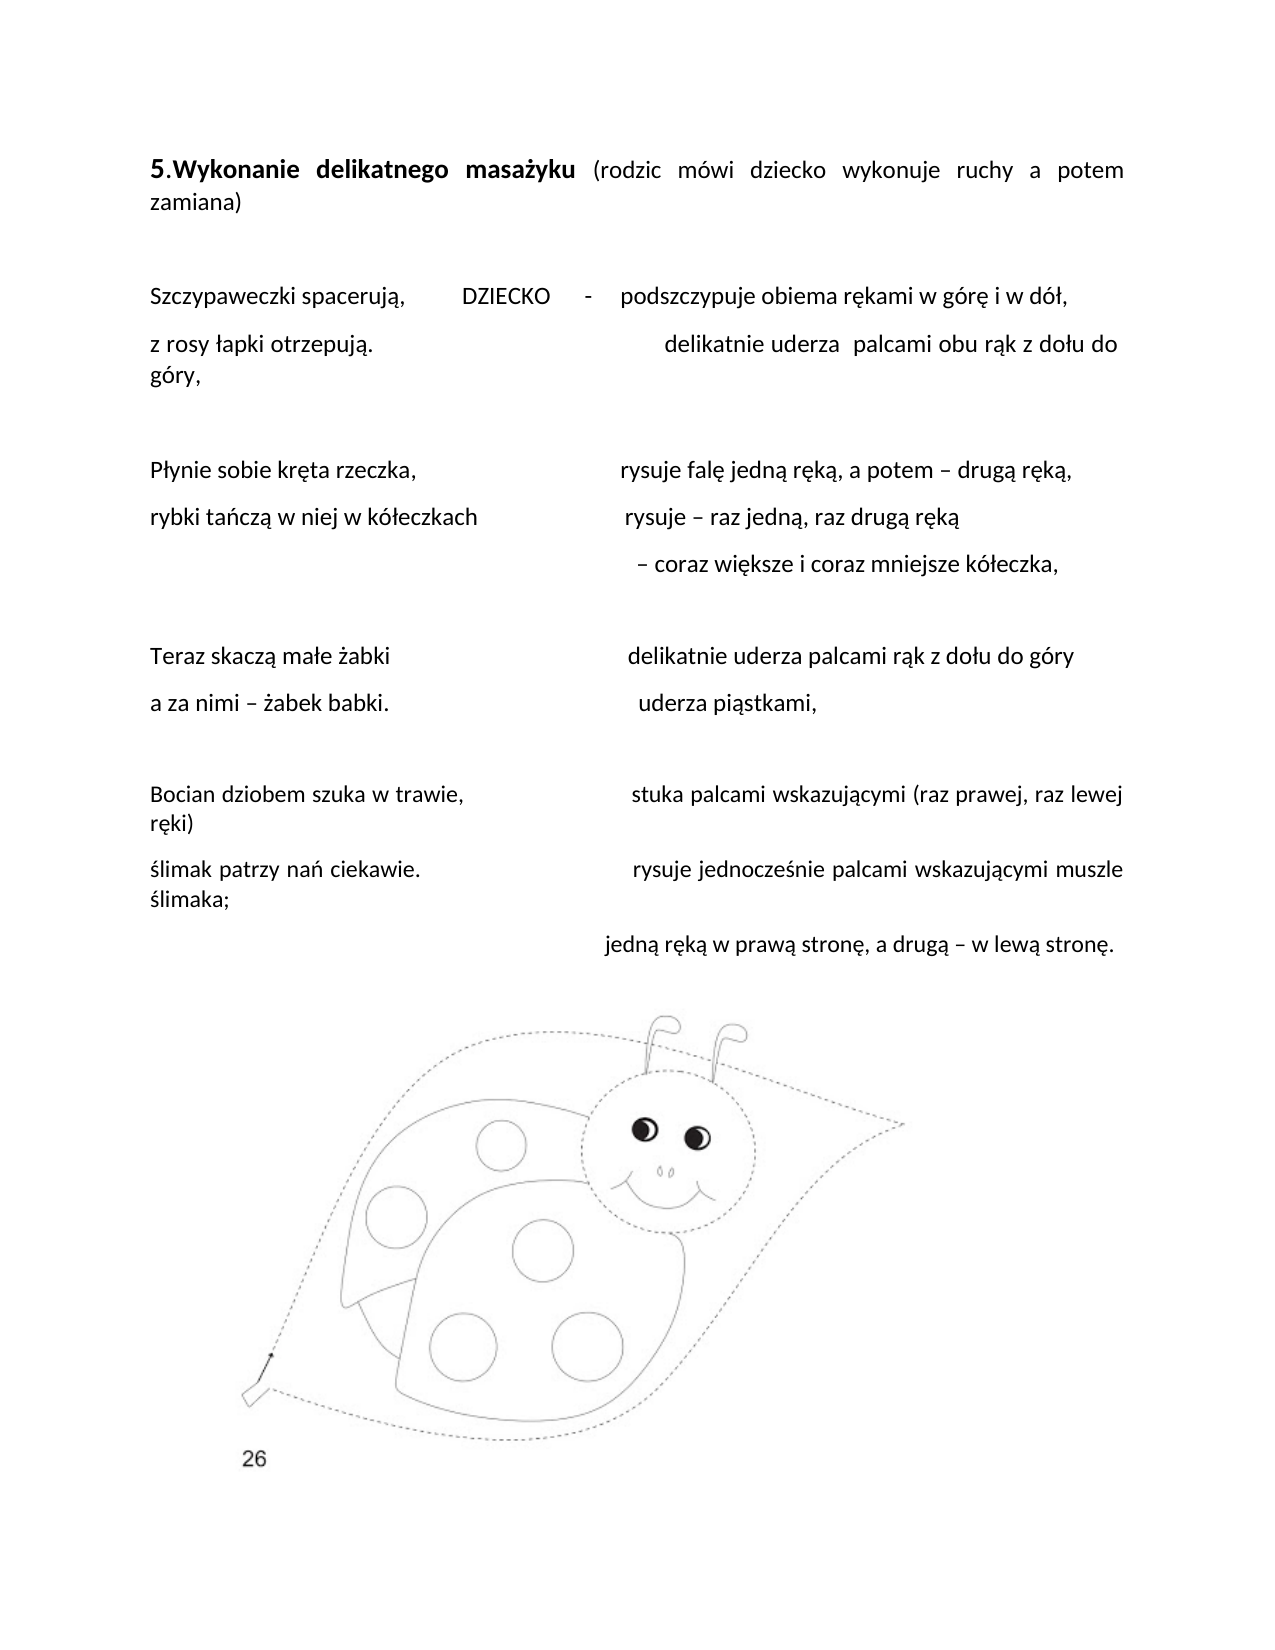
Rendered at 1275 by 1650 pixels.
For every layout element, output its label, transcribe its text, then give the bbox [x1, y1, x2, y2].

text Teraz skaczą małe żabki delikatnie uderza palcami rąk z dołu do góry [150, 640, 1125, 671]
text Płynie sobie kręta rzeczka, rysuje falę jedną ręką, a potem – drugą ręką, [150, 454, 1125, 484]
text ślimak patrzy nań ciekawie. rysuje jednocześnie palcami wskazującymi muszle ślimaka; [150, 854, 1125, 913]
text jedną ręką w prawą stronę, a drugą – w lewą stronę. [150, 929, 1125, 959]
text a za nimi – żabek babki. uderza piąstkami, [150, 687, 1125, 718]
text Szczypaweczki spacerują, DZIECKO - podszczypuje obiema rękami w górę i w dół, [150, 277, 1125, 312]
text Bocian dziobem szuka w trawie, stuka palcami wskazującymi (raz prawej, raz lewej ręki) [150, 779, 1125, 838]
text 5.Wykonanie delikatnego masażyku (rodzic mówi dziecko wykonuje ruchy a potem zamiana) [150, 150, 1125, 216]
text – coraz większe i coraz mniejsze kółeczka, [150, 548, 1125, 579]
text z rosy łapki otrzepują. delikatnie uderza palcami obu rąk z dołu do góry, [150, 328, 1125, 389]
text rybki tańczą w niej w kółeczkach rysuje – raz jedną, raz drugą ręką [150, 501, 1125, 532]
